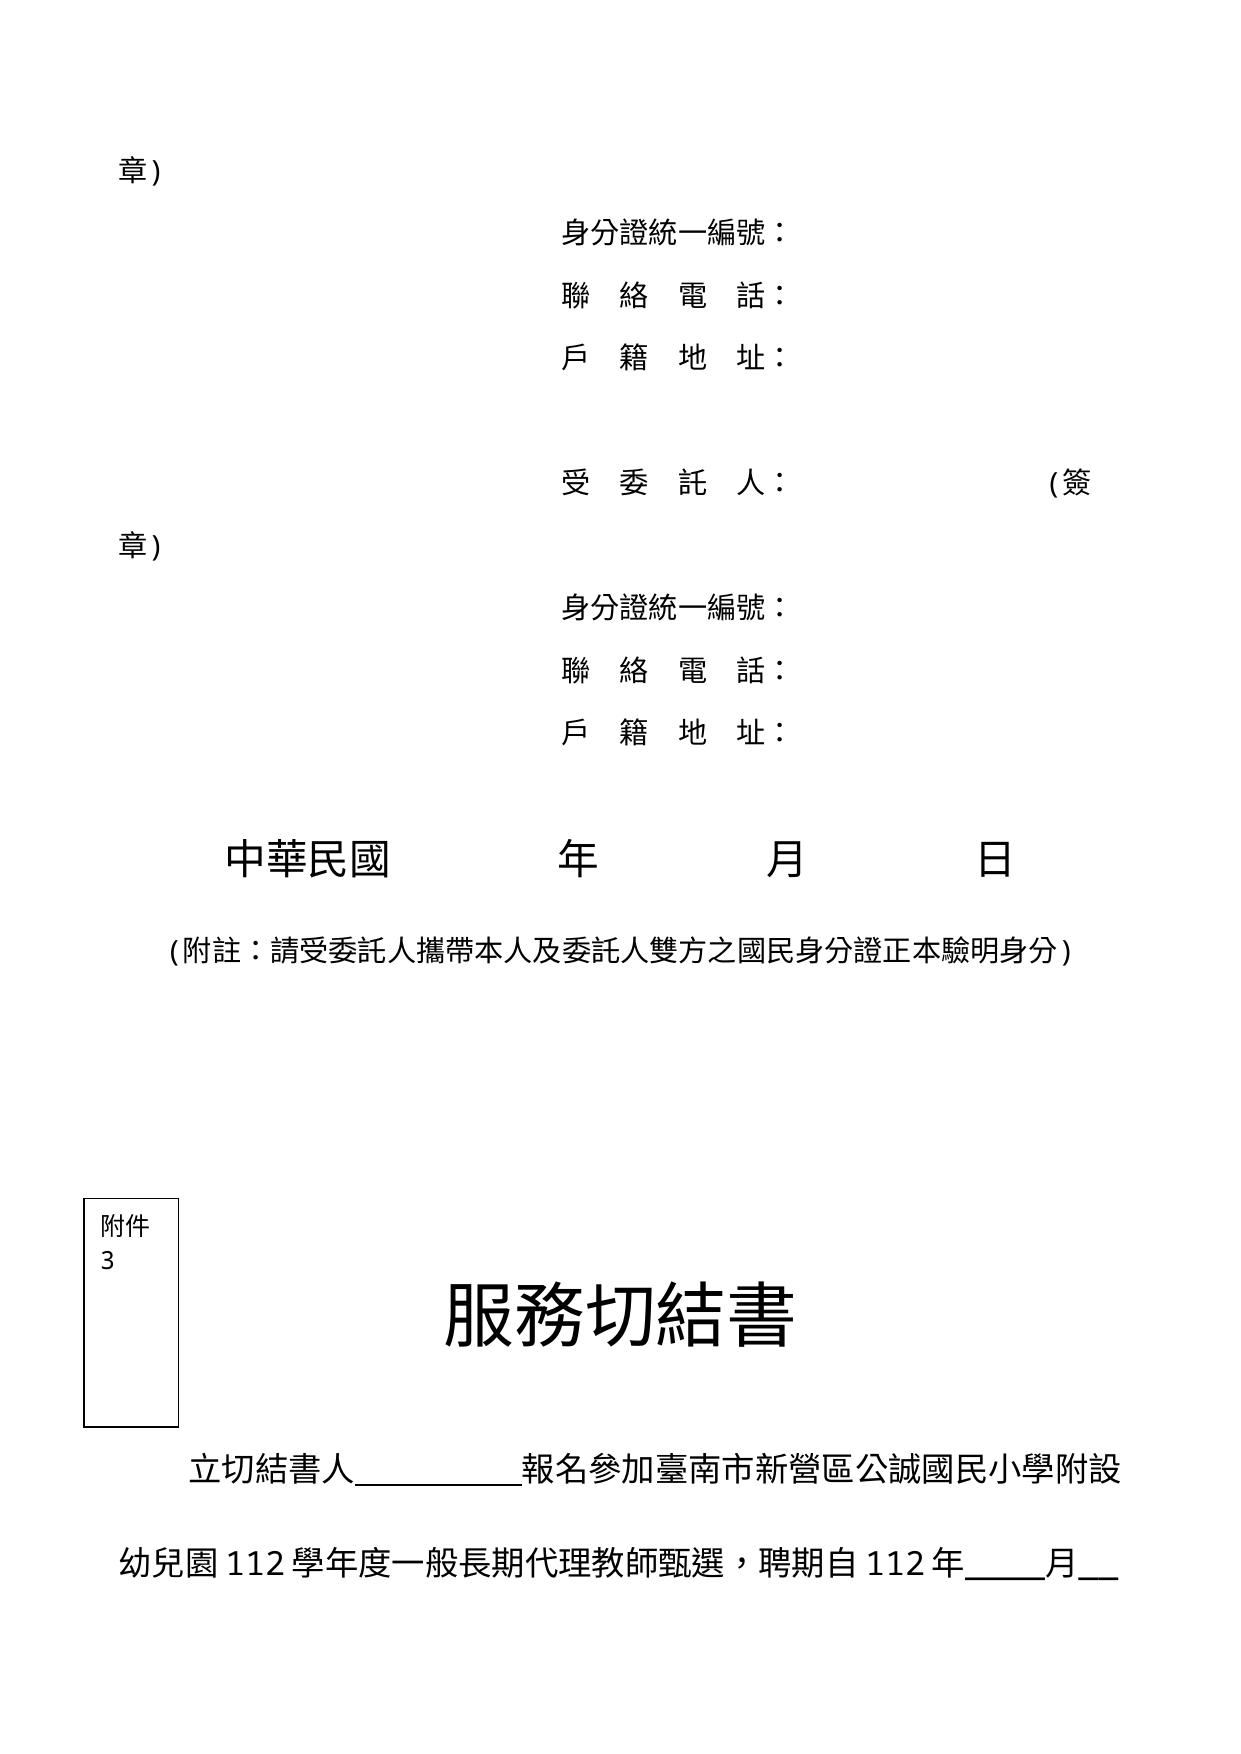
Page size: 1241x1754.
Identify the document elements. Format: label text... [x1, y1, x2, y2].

text (附註：請受委託人攜帶本人及委託人雙方之國民身分證正本驗明身分) [118, 907, 1122, 969]
text 受 委 託 人： (簽章) [118, 439, 1122, 564]
text 中華民國 年 月 日 [118, 814, 1122, 877]
text 服務切結書 [179, 1238, 1122, 1363]
text 戶 籍 地 址： [118, 314, 1122, 377]
text 附件3 [100, 1207, 163, 1277]
text 身分證統一編號： [118, 564, 1122, 627]
text 戶 籍 地 址： [118, 689, 1122, 752]
text 立切結書人 報名參加臺南市新營區公誠國民小學附設幼兒園112學年度一般長期代理教師甄選，聘期自112年____月__ [118, 1425, 1122, 1581]
text 聯 絡 電 話： [118, 627, 1122, 689]
text 聯 絡 電 話： [118, 252, 1122, 314]
text 章) [118, 127, 1122, 189]
text [85, 1199, 178, 1426]
text 身分證統一編號： [118, 189, 1122, 252]
